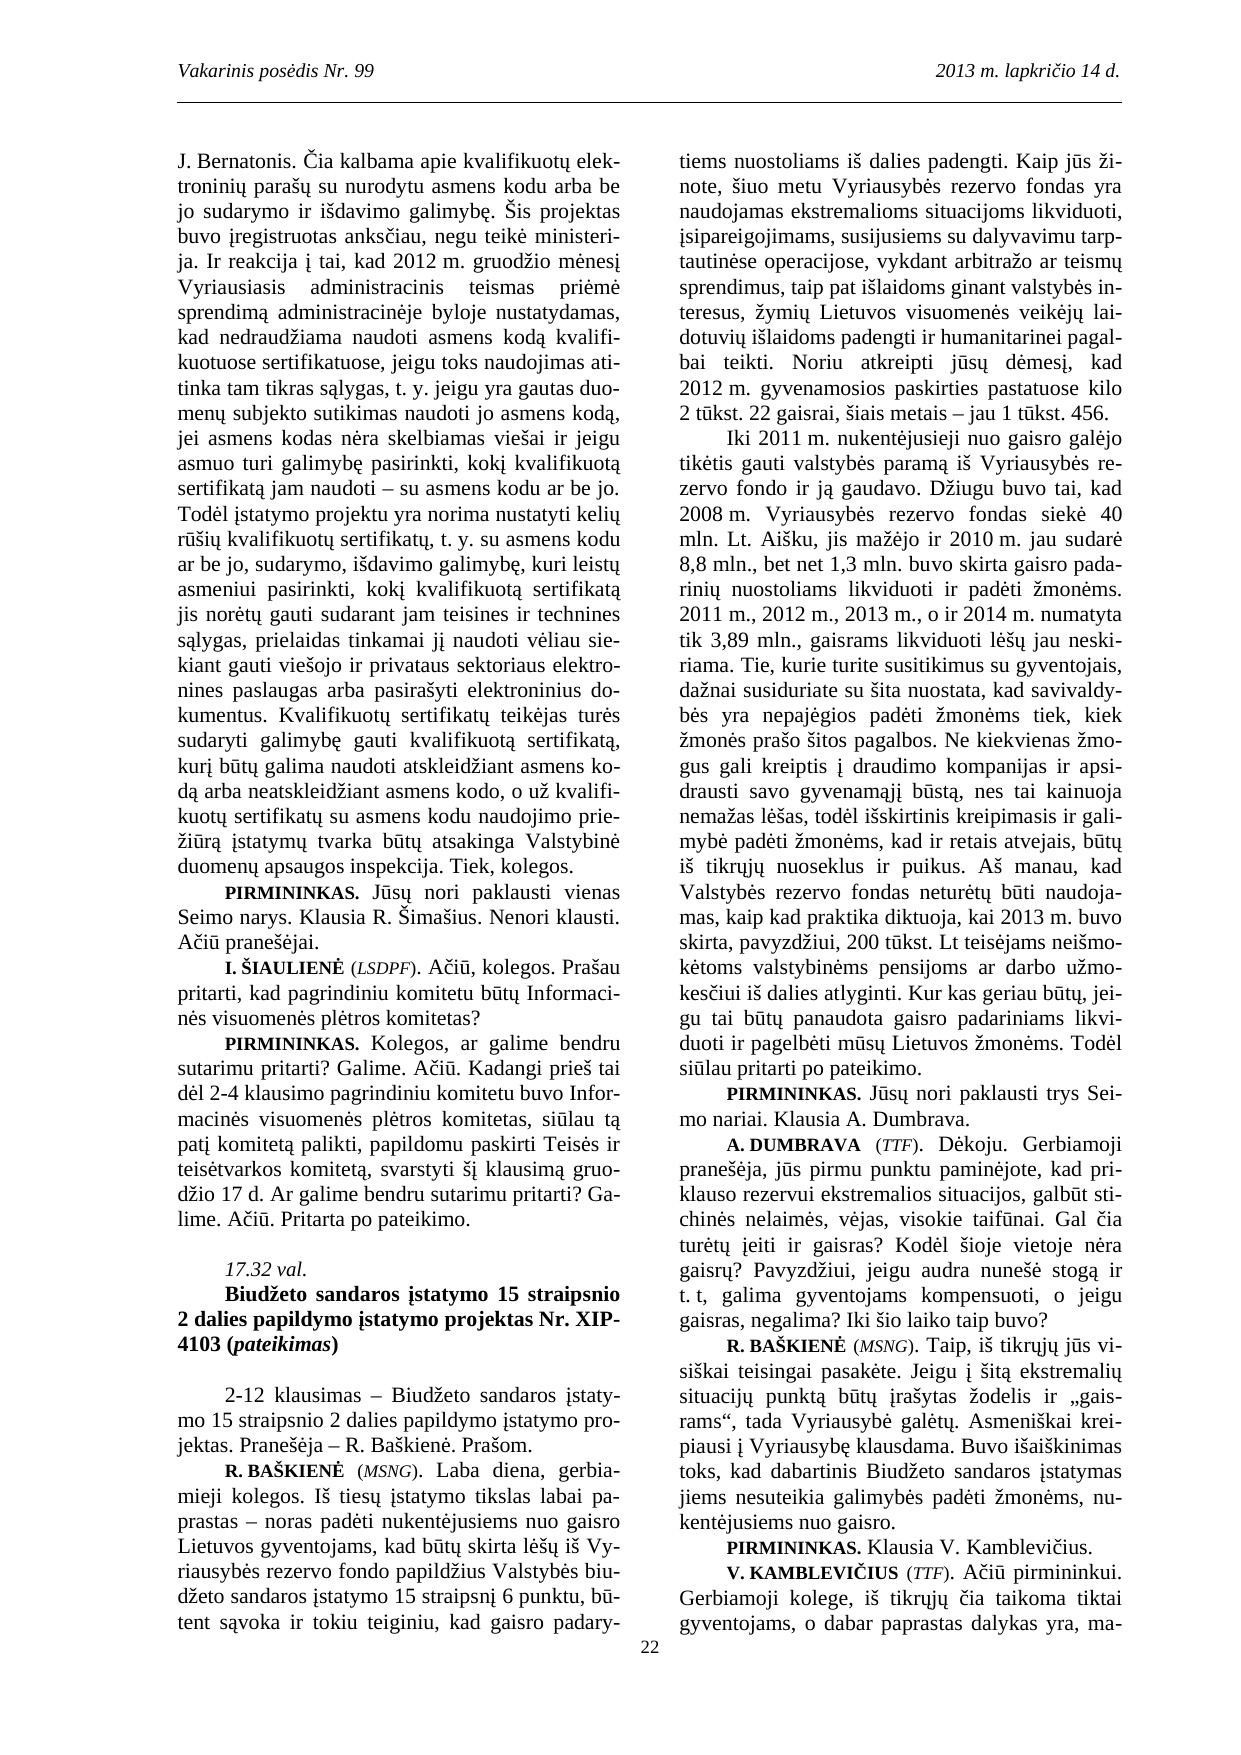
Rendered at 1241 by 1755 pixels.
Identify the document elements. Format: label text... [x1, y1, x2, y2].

text PIRMININKAS. Ko­le­gos, ar ga­li­me ben­dru su­ta­ri­mu pri­tar­ti? Ga­li­me. Ačiū. Ka­dan­gi prieš tai dėl 2-4 klau­si­mo pa­grin­di­niu ko­mi­te­tu bu­vo In­for­ma­ci­nės vi­suo­me­nės plėt­ros ko­mi­te­tas, siū­lau tą pa­tį ko­mi­te­tą pa­lik­ti, pa­pil­do­mu pa­skir­ti Tei­sės ir tei­sėt­var­kos ko­mi­te­tą, svars­ty­ti šį klau­si­mą gruo­džio 17 d. Ar ga­li­me ben­dru su­ta­ri­mu pri­tar­ti? Ga­li­me. Ačiū. Pri­tar­ta po pa­tei­ki­mo. [177, 1030, 620, 1232]
text R. BAŠKIENĖ (MSNG). Taip, iš tik­rų­jų jūs vi­siš­kai tei­sin­gai pa­sa­kė­te. Jei­gu į ši­tą eks­tre­ma­lių si­tu­a­ci­jų punk­tą bū­tų įra­šy­tas žo­de­lis ir „gais­rams“, ta­da Vy­riau­sy­bė ga­lė­tų. As­me­niš­kai krei­piau­si į Vy­riau­sy­bę klaus­da­ma. Bu­vo iš­aiš­ki­ni­mas toks, kad da­bar­ti­nis Biu­dže­to san­da­ros įsta­ty­mas jiems ne­su­tei­kia ga­li­my­bės pa­dė­ti žmo­nėms, nu­ken­tė­ju­siems nuo gais­ro. [679, 1332, 1122, 1534]
text PIRMININKAS. Jū­sų no­ri pa­klaus­ti trys Sei­mo na­riai. Klau­sia A. Dumb­ra­va. [679, 1080, 1122, 1131]
text A. DUMBRAVA (TTF). Dė­ko­ju. Ger­bia­mo­ji pra­ne­šė­ja, jūs pir­mu punk­tu pa­mi­nė­jo­te, kad pri­klau­so re­zer­vui eks­tre­ma­lios si­tu­a­ci­jos, gal­būt sti­chi­nės ne­lai­mės, vė­jas, vi­so­kie tai­fū­nai. Gal čia tu­rė­tų įei­ti ir gais­ras? Ko­dėl šio­je vie­to­je nė­ra gais­rų? Pa­vyz­džiui, jei­gu aud­ra nu­ne­šė sto­gą ir t. t, ga­li­ma gy­ven­to­jams kom­pen­suo­ti, o jei­gu gais­ras, ne­ga­li­ma? Iki šio lai­ko taip bu­vo? [679, 1131, 1122, 1332]
text tiems nuos­to­liams iš da­lies pa­deng­ti. Kaip jūs ži­no­te, šiuo me­tu Vy­riau­sy­bės re­zer­vo fon­das yra nau­do­ja­mas eks­tre­ma­lioms si­tu­a­ci­joms lik­vi­duo­ti, įsi­pa­rei­go­ji­mams, su­si­ju­siems su da­ly­va­vi­mu tarp­tau­ti­nė­se ope­ra­ci­jo­se, vyk­dant ar­bit­ra­žo ar teis­mų spren­di­mus, taip pat iš­lai­doms gi­nant vals­ty­bės in­te­re­sus, žy­mių Lie­tu­vos vi­suo­me­nės vei­kė­jų lai­do­tu­vių iš­lai­doms pa­deng­ti ir hu­ma­ni­ta­ri­nei pa­gal­bai teik­ti. No­riu at­kreip­ti jū­sų dė­me­sį, kad 2012 m. gy­ve­na­mo­sios pa­skir­ties pa­sta­tuo­se ki­lo 2 tūkst. 22 gais­rai, šiais me­tais – jau 1 tūkst. 456. [679, 148, 1122, 425]
text PIRMININKAS. Klau­sia V. Kam­ble­vi­čius. [679, 1534, 1122, 1559]
text V. KAMBLEVIČIUS (TTF). Ačiū pir­mi­nin­kui. Ger­bia­mo­ji ko­le­ge, iš tik­rų­jų čia tai­ko­ma tik­tai gy­ven­to­jams, o da­bar pa­pras­tas da­ly­kas yra, ma­ [679, 1559, 1122, 1635]
text R. BAŠKIENĖ (MSNG). La­ba die­na, ger­bia­mie­ji ko­le­gos. Iš tie­sų įsta­ty­mo tiks­las la­bai pa­pras­tas – no­ras pa­dė­ti nu­ken­tė­ju­siems nuo gais­ro Lie­tu­vos gy­ven­to­jams, kad bū­tų skir­ta lė­šų iš Vy­riau­sy­bės re­zer­vo fon­do pa­pil­džius Vals­ty­bės biu­dže­to san­da­ros įsta­ty­mo 15 straips­nį 6 punk­tu, bū­tent są­vo­ka ir to­kiu tei­gi­niu, kad gais­ro pa­da­ry­ [177, 1457, 620, 1634]
text PIRMININKAS. Jū­sų no­ri pa­klaus­ti vie­nas Sei­mo na­rys. Klau­sia R. Ši­ma­šius. Ne­no­ri klaus­ti. Ačiū pra­ne­šė­jai. [177, 879, 620, 954]
text 17.32 val. [224, 1257, 620, 1281]
text J. Ber­na­to­nis. Čia kal­ba­ma apie kva­li­fi­kuo­tų elek­tro­ni­nių pa­ra­šų su nu­ro­dy­tu as­mens ko­du ar­ba be jo su­da­ry­mo ir iš­da­vi­mo ga­li­my­bę. Šis pro­jek­tas bu­vo įre­gist­ruo­tas anks­čiau, ne­gu tei­kė mi­nis­te­ri­ja. Ir re­ak­ci­ja į tai, kad 2012 m. gruo­džio mė­ne­sį Vy­riau­sia­sis ad­mi­nist­ra­ci­nis teis­mas pri­ėmė spren­di­mą ad­mi­nist­ra­ci­nė­je by­lo­je nu­sta­ty­da­mas, kad ne­drau­džia­ma nau­do­ti as­mens ko­dą kva­li­fi­kuo­tuo­se ser­ti­fi­ka­tuo­se, jei­gu toks nau­do­ji­mas ati­tin­ka tam tik­ras są­ly­gas, t. y. jei­gu yra gau­tas duo­me­nų sub­jek­to su­ti­ki­mas nau­do­ti jo as­mens ko­dą, jei as­mens ko­das nė­ra skel­bia­mas vie­šai ir jei­gu as­muo tu­ri ga­li­my­bę pa­si­rink­ti, ko­kį kva­li­fi­kuo­tą ser­ti­fi­ka­tą jam nau­do­ti – su as­mens ko­du ar be jo. To­dėl įsta­ty­mo pro­jek­tu yra no­ri­ma nu­sta­ty­ti ke­lių rū­šių kva­li­fi­kuo­tų ser­ti­fi­ka­tų, t. y. su as­mens ko­du ar be jo, su­da­ry­mo, iš­da­vi­mo ga­li­my­bę, ku­ri leis­tų as­me­niui pa­si­rink­ti, ko­kį kva­li­fi­kuo­tą ser­ti­fi­ka­tą jis no­rė­tų gau­ti su­da­rant jam tei­si­nes ir tech­ni­nes są­ly­gas, prie­lai­das tin­ka­mai jį nau­do­ti vė­liau sie­kiant gau­ti vie­šo­jo ir pri­va­taus sek­to­riaus elek­tro­ni­nes pa­slau­gas ar­ba pa­si­ra­šy­ti elek­tro­ni­nius do­ku­men­tus. Kva­li­fi­kuo­tų ser­ti­fi­ka­tų tei­kė­jas tu­rės su­da­ry­ti ga­li­my­bę gau­ti kva­li­fi­kuo­tą ser­ti­fi­ka­tą, ku­rį bū­tų ga­li­ma nau­do­ti at­sklei­džiant as­mens ko­dą ar­ba ne­at­sklei­džiant as­mens ko­do, o už kva­li­fi­kuo­tų ser­ti­fi­ka­tų su as­mens ko­du nau­do­ji­mo prie­žiū­rą įsta­ty­mų tvar­ka bū­tų at­sa­kin­ga Vals­ty­bi­nė duo­me­nų ap­sau­gos ins­pek­ci­ja. Tiek, ko­le­gos. [177, 148, 620, 879]
text Iki 2011 m. nu­ken­tė­ju­sie­ji nuo gais­ro ga­lė­jo ti­kė­tis gau­ti vals­ty­bės pa­ra­mą iš Vy­riau­sy­bės re­zer­vo fon­do ir ją gau­da­vo. Džiu­gu bu­vo tai, kad 2008 m. Vy­riau­sy­bės re­zer­vo fon­das sie­kė 40 mln. Lt. Aiš­ku, jis ma­žė­jo ir 2010 m. jau su­da­rė 8,8 mln., bet net 1,3 mln. bu­vo skir­ta gais­ro pa­da­ri­nių nuos­to­liams lik­vi­duo­ti ir pa­dė­ti žmo­nėms. 2011 m., 2012 m., 2013 m., o ir 2014 m. nu­ma­ty­ta tik 3,89 mln., gais­rams lik­vi­duo­ti lė­šų jau ne­ski­ria­ma. Tie, ku­rie tu­ri­te su­si­ti­ki­mus su gy­ven­to­jais, daž­nai su­si­du­ria­te su ši­ta nuo­sta­ta, kad sa­vi­val­dy­bės yra ne­pa­jė­gios pa­dė­ti žmo­nėms tiek, kiek žmo­nės pra­šo ši­tos pa­gal­bos. Ne kiek­vie­nas žmo­gus ga­li kreip­tis į drau­di­mo kom­pa­ni­jas ir ap­si­draus­ti sa­vo gy­ve­na­mą­jį būs­tą, nes tai kai­nuo­ja ne­ma­žas lė­šas, to­dėl iš­skir­ti­nis krei­pi­ma­sis ir ga­li­my­bė pa­dė­ti žmo­nėms, kad ir re­tais at­ve­jais, bū­tų iš tik­rų­jų nuo­sek­lus ir pui­kus. Aš ma­nau, kad Vals­ty­bės re­zer­vo fon­das ne­tu­rė­tų bū­ti nau­do­ja­mas, kaip kad prak­ti­ka dik­tuo­ja, kai 2013 m. bu­vo skir­ta, pa­vyz­džiui, 200 tūkst. Lt tei­sė­jams ne­iš­mo­kė­toms vals­ty­bi­nėms pen­si­joms ar dar­bo už­mo­kes­čiui iš da­lies at­ly­gin­ti. Kur kas ge­riau bū­tų, jei­gu tai bū­tų pa­nau­do­ta gais­ro pa­da­ri­niams lik­vi­duo­ti ir pa­gel­bė­ti mū­sų Lie­tu­vos žmo­nėms. To­dėl siū­lau pri­tar­ti po pa­tei­ki­mo. [679, 425, 1122, 1080]
text I. ŠIAULIENĖ (LSDPF). Ačiū, ko­le­gos. Pra­šau pri­tar­ti, kad pa­grin­di­niu ko­mi­te­tu bū­tų In­for­ma­ci­nės vi­suo­me­nės plėt­ros ko­mi­te­tas? [177, 954, 620, 1030]
text Biu­dže­to san­da­ros įsta­ty­mo 15 straips­nio 2 da­lies pa­pil­dy­mo įsta­ty­mo pro­jek­tas Nr. XIP-4103 (pa­tei­ki­mas) [177, 1281, 620, 1357]
text 2-12 klau­si­mas – Biu­dže­to san­da­ros įsta­ty­mo 15 straips­nio 2 da­lies pa­pil­dy­mo įsta­ty­mo pro­jek­tas. Pra­ne­šė­ja – R. Baš­kie­nė. Pra­šom. [177, 1382, 620, 1457]
